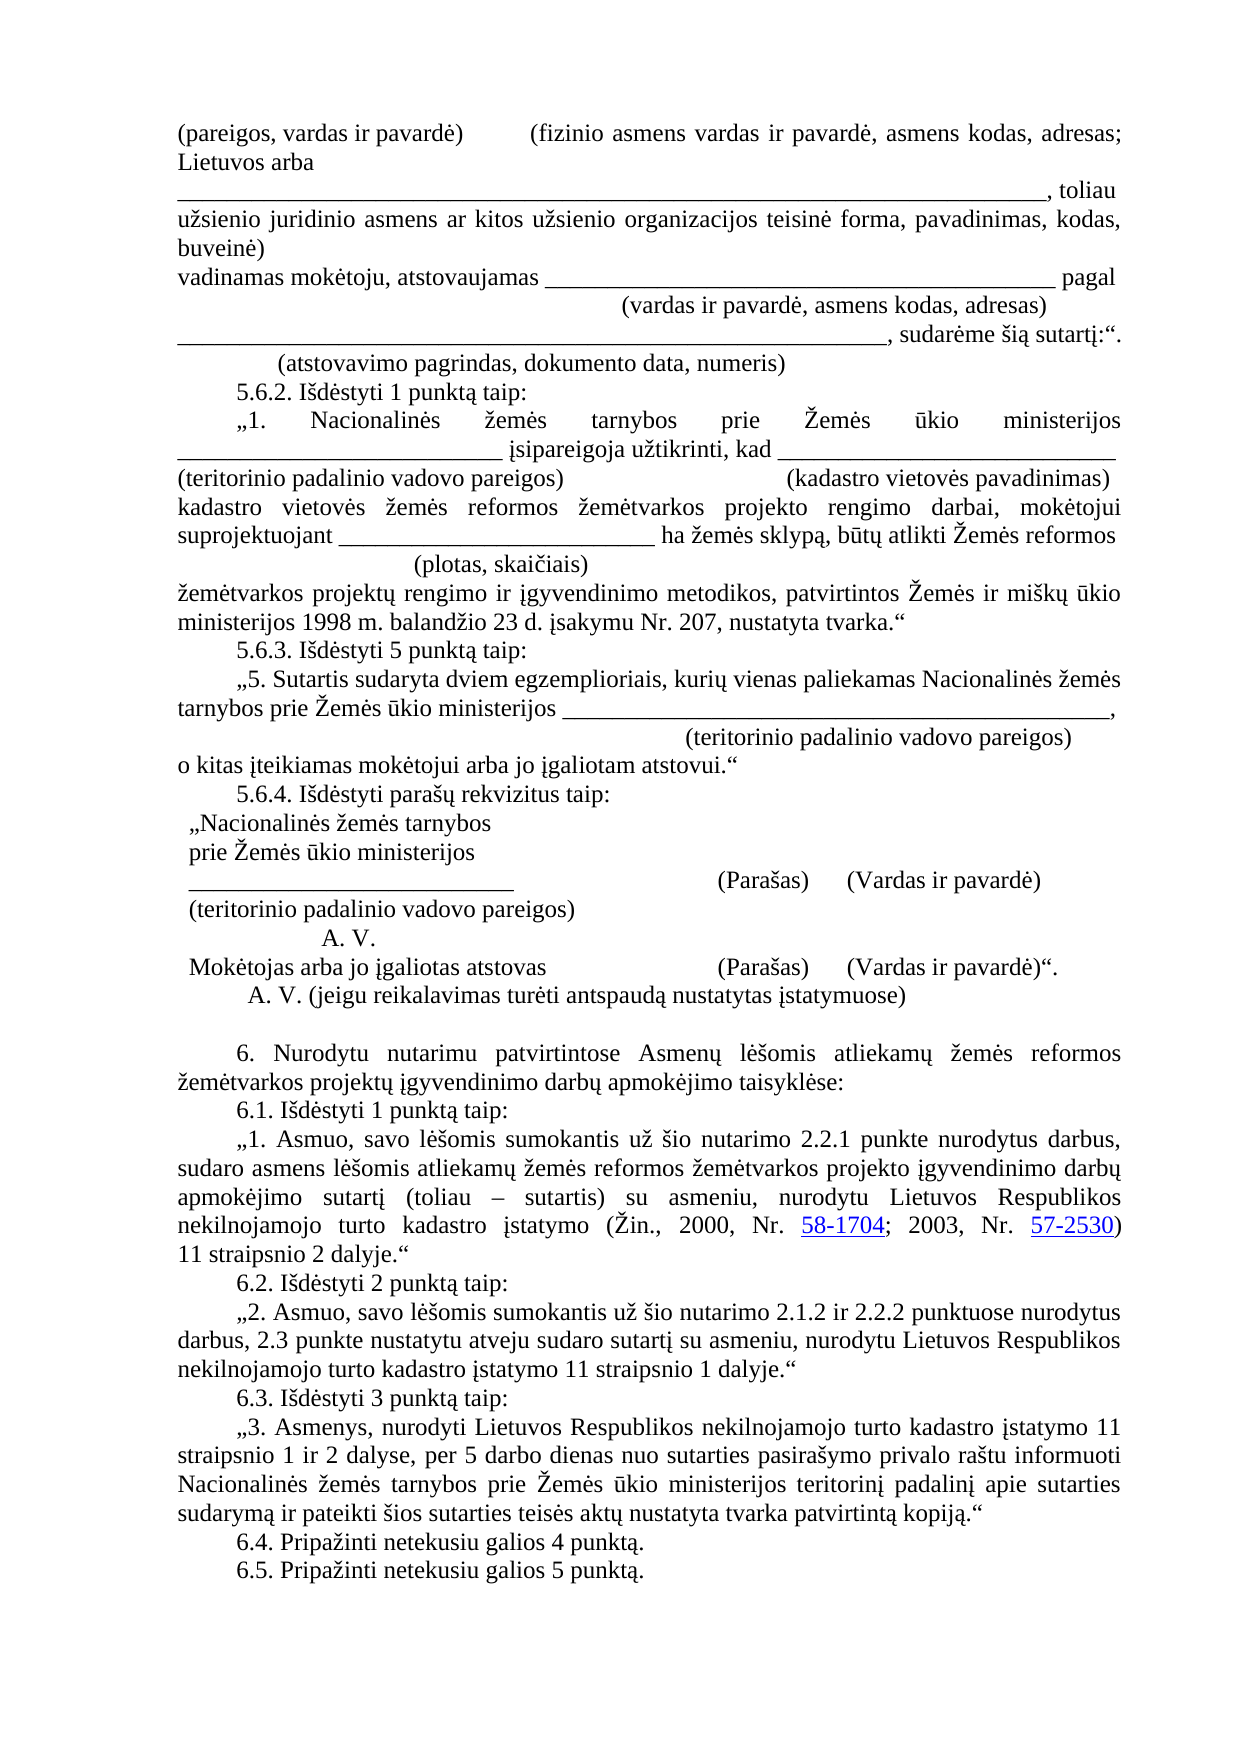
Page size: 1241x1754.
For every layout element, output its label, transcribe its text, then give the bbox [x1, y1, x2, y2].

text (teritorinio padalinio vadovo pareigos) (kadastro vietovės pavadinimas) [177, 463, 1122, 492]
text užsienio juridinio asmens ar kitos užsienio organizacijos teisinė forma, pavadinimas, kodas, buveinė) [177, 204, 1122, 262]
text 5.6.4. Išdėstyti parašų rekvizitus taip: [177, 779, 1122, 808]
table_cell (Parašas) (Vardas ir pavardė)“. [706, 952, 1146, 981]
text 6.1. Išdėstyti 1 punktą taip: [177, 1096, 1122, 1124]
text žemėtvarkos projektų rengimo ir įgyvendinimo metodikos, patvirtintos Žemės ir miškų ūkio ministerijos 1998 m. balandžio 23 d. įsakymu Nr. 207, nustatyta tvarka.“ [177, 578, 1122, 636]
text kadastro vietovės žemės reformos žemėtvarkos projekto rengimo darbai, mokėtojui suprojektuojant ha žemės sklypą, būtų atlikti Žemės reformos [177, 492, 1122, 549]
text (teritorinio padalinio vadovo pareigos) [635, 722, 1122, 751]
text (atstovavimo pagrindas, dokumento data, numeris) [177, 348, 886, 377]
table_header „Nacionalinės žemės tarnybos prie Žemės ūkio ministerijos __________________________ (teritorinio padalinio vadovo pareigos) [177, 808, 706, 923]
text _ , sudarėme šią sutartį:“. [177, 319, 1122, 348]
text „1. Nacionalinės žemės tarnybos prie Žemės ūkio ministerijos __________________________ įsipareigoja užtikrinti, kad [177, 406, 1122, 463]
text (vardas ir pavardė, asmens kodas, adresas) [546, 291, 1122, 319]
text „5. Sutartis sudaryta dviem egzemplioriais, kurių vienas paliekamas Nacionalinės žemės tarnybos prie Žemės ūkio ministerijos , [177, 664, 1122, 722]
table_cell A. V. (jeigu reikalavimas turėti antspaudą nustatytas įstatymuose) [177, 981, 1146, 1009]
text 6.3. Išdėstyti 3 punktą taip: [177, 1383, 1122, 1412]
table_header (Parašas) (Vardas ir pavardė) [706, 808, 1146, 923]
text 5.6.3. Išdėstyti 5 punktą taip: [177, 636, 1122, 664]
text 5.6.2. Išdėstyti 1 punktą taip: [177, 377, 1122, 406]
text 6.4. Pripažinti netekusiu galios 4 punktą. [177, 1527, 1122, 1556]
text 6.5. Pripažinti netekusiu galios 5 punktą. [177, 1556, 1122, 1584]
table_cell Mokėtojas arba jo įgaliotas atstovas [177, 952, 706, 981]
table_cell [706, 923, 1146, 952]
text „3. Asmenys, nurodyti Lietuvos Respublikos nekilnojamojo turto kadastro įstatymo 11 straipsnio 1 ir 2 dalyse, per 5 darbo dienas nuo sutarties pasirašymo privalo raštu informuoti Nacionalinės žemės tarnybos prie Žemės ūkio ministerijos teritorinį padalinį apie sutarties sudarymą ir pateikti šios sutarties teisės aktų nustatyta tvarka patvirtintą kopiją.“ [177, 1412, 1122, 1527]
table_cell A. V. [177, 923, 706, 952]
text _ , toliau [177, 176, 1122, 204]
text (plotas, skaičiais) [413, 549, 1122, 578]
text 6.2. Išdėstyti 2 punktą taip: [177, 1268, 1122, 1297]
text (pareigos, vardas ir pavardė) (fizinio asmens vardas ir pavardė, asmens kodas, adresas; Lietuvos arba [177, 118, 1122, 176]
text 6. Nurodytu nutarimu patvirtintose Asmenų lėšomis atliekamų žemės reformos žemėtvarkos projektų įgyvendinimo darbų apmokėjimo taisyklėse: [177, 1038, 1122, 1096]
text o kitas įteikiamas mokėtojui arba jo įgaliotam atstovui.“ [177, 751, 1122, 779]
text „1. Asmuo, savo lėšomis sumokantis už šio nutarimo 2.2.1 punkte nurodytus darbus, sudaro asmens lėšomis atliekamų žemės reformos žemėtvarkos projekto įgyvendinimo darbų apmokėjimo sutartį (toliau – sutartis) su asmeniu, nurodytu Lietuvos Respublikos nekilnojamojo turto kadastro įstatymo (Žin., 2000, Nr. 58-1704; 2003, Nr. 57-2530) 11 straipsnio 2 dalyje.“ [177, 1124, 1122, 1268]
text „2. Asmuo, savo lėšomis sumokantis už šio nutarimo 2.1.2 ir 2.2.2 punktuose nurodytus darbus, 2.3 punkte nustatytu atveju sudaro sutartį su asmeniu, nurodytu Lietuvos Respublikos nekilnojamojo turto kadastro įstatymo 11 straipsnio 1 dalyje.“ [177, 1297, 1122, 1383]
text vadinamas mokėtoju, atstovaujamas pagal [177, 262, 1122, 291]
